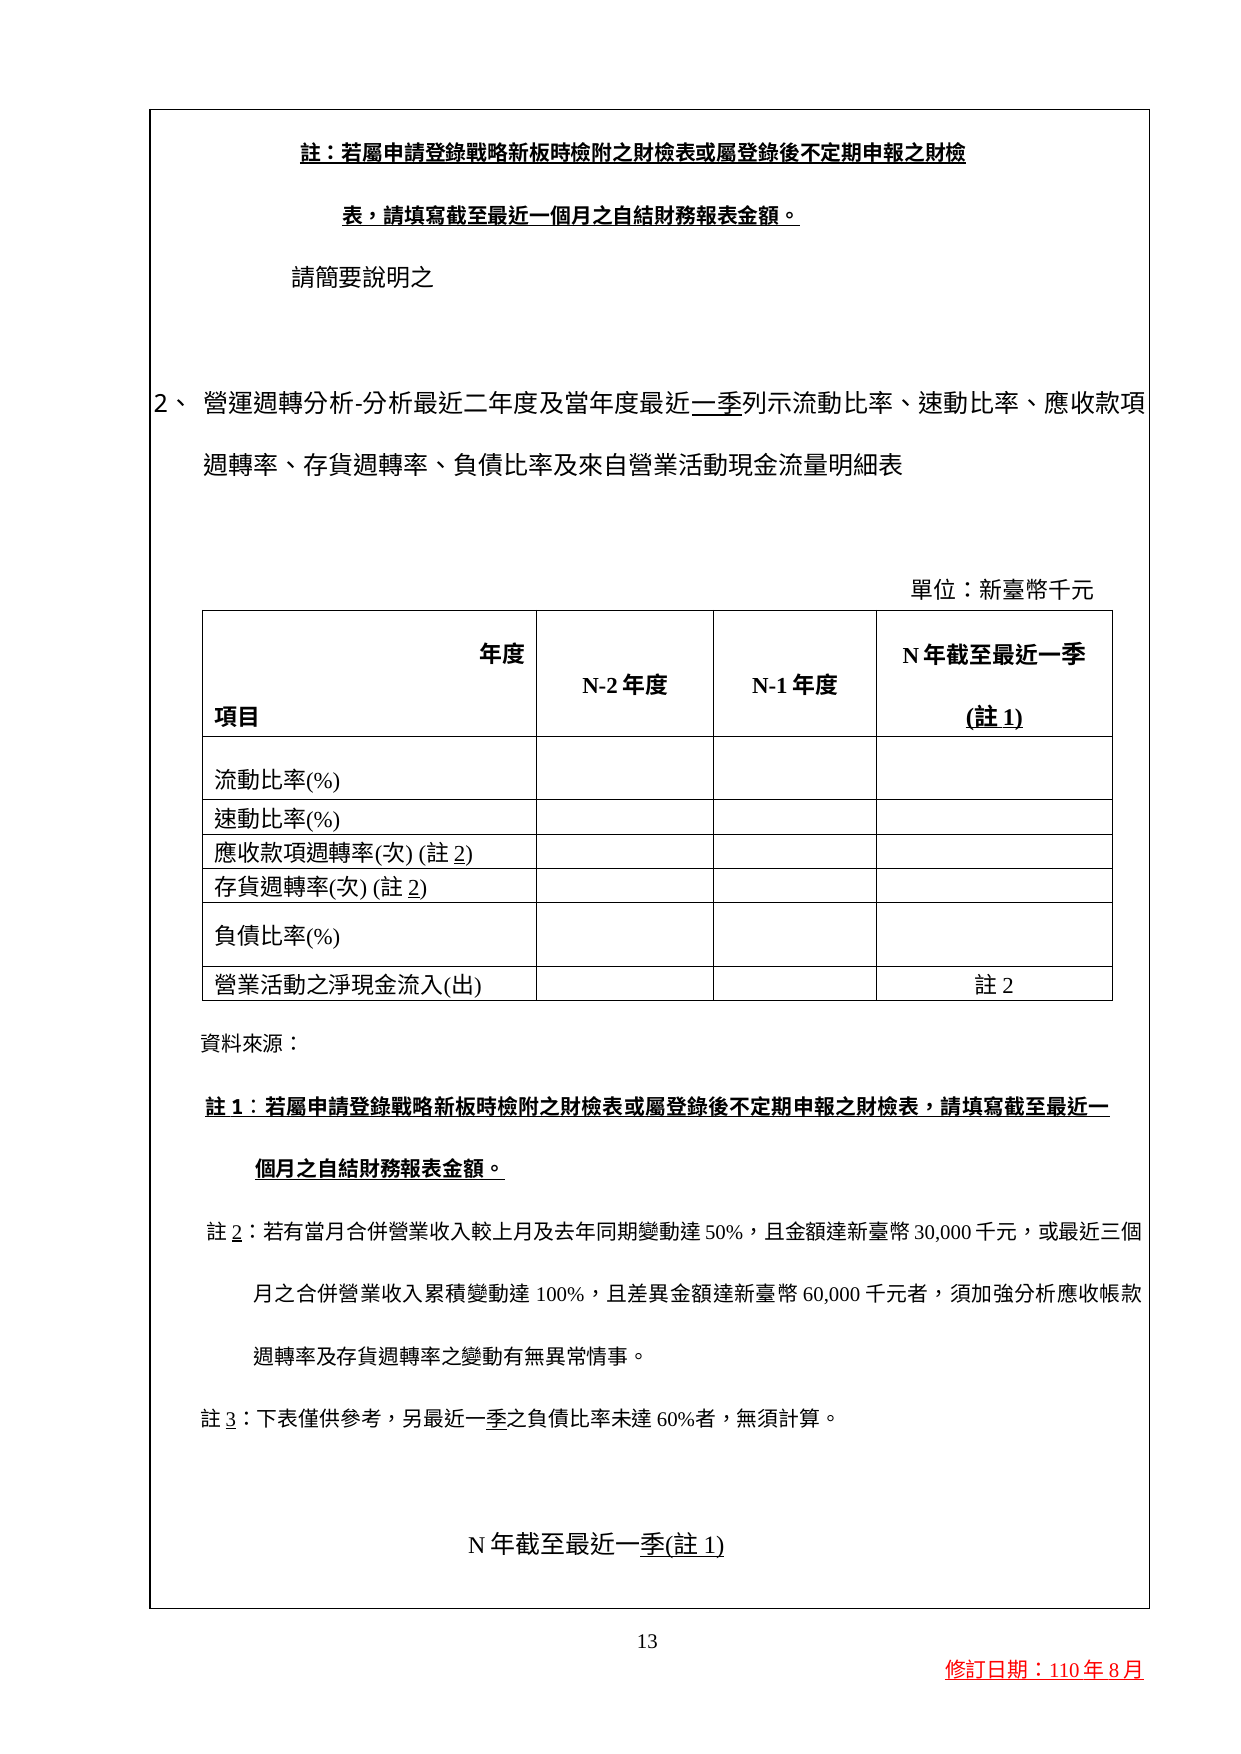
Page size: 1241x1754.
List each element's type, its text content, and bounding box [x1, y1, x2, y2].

table_cell [537, 967, 713, 1000]
table_header N-2年度 [537, 611, 713, 736]
table_cell 負債比率(%) [203, 903, 536, 966]
table_cell 流動比率(%) [203, 737, 536, 799]
table_header N年截至最近一季(註1) [877, 611, 1112, 736]
table_cell 註：若屬申請登錄戰略新板時檢附之財檢表或屬登錄後不定期申報之財檢 表，請填寫截至最近一個月之自結財務報表金額。 請簡要說明之 營運週轉分析-分析最近二年度及當年度最近一季列示流動比率、速動比率、應收款項週轉率、存貨週轉率、負債比率及來自營業活動現金流量明細表 單位：新臺幣千元 資料來源： 註1：若屬申請登錄戰略新板時檢附之財檢表或屬登錄後不定期申報之財檢表，請填寫截至最近一個月之自結財務報表金額。 註2：若有當月合併營業收入較上月及去年同期變動達50%，且金額達新臺幣30,000千元，或最近三個月之合併營業收入累積變動達100%，且差異金額達新臺幣60,000千元者，須加強分析應收帳款週轉率及存貨週轉率之變動有無異常情事。 註3：下表僅供參考，另最近一季之負債比率未達60%者，無須計算。 N年截至最近一季(註1) [151, 110, 1149, 1608]
table_header 年度 項目 [203, 611, 536, 736]
table_cell 註2 [877, 967, 1112, 1000]
table_cell 應收款項週轉率(次) (註2) [203, 835, 536, 868]
table_cell [877, 869, 1112, 902]
table_cell 速動比率(%) [203, 800, 536, 834]
table_cell 存貨週轉率(次) (註2) [203, 869, 536, 902]
table_cell [877, 737, 1112, 799]
table_cell [877, 800, 1112, 834]
table_cell [537, 869, 713, 902]
table_cell [714, 737, 876, 799]
table_cell [714, 800, 876, 834]
table_cell [537, 800, 713, 834]
table_cell [537, 737, 713, 799]
table_cell [877, 903, 1112, 966]
table_cell 營業活動之淨現金流入(出) [203, 967, 536, 1000]
table_cell [714, 967, 876, 1000]
table_cell [714, 903, 876, 966]
table_cell [714, 869, 876, 902]
table_cell [537, 903, 713, 966]
table_header N-1年度 [714, 611, 876, 736]
table_cell [537, 835, 713, 868]
table_cell [877, 835, 1112, 868]
table_cell [714, 835, 876, 868]
